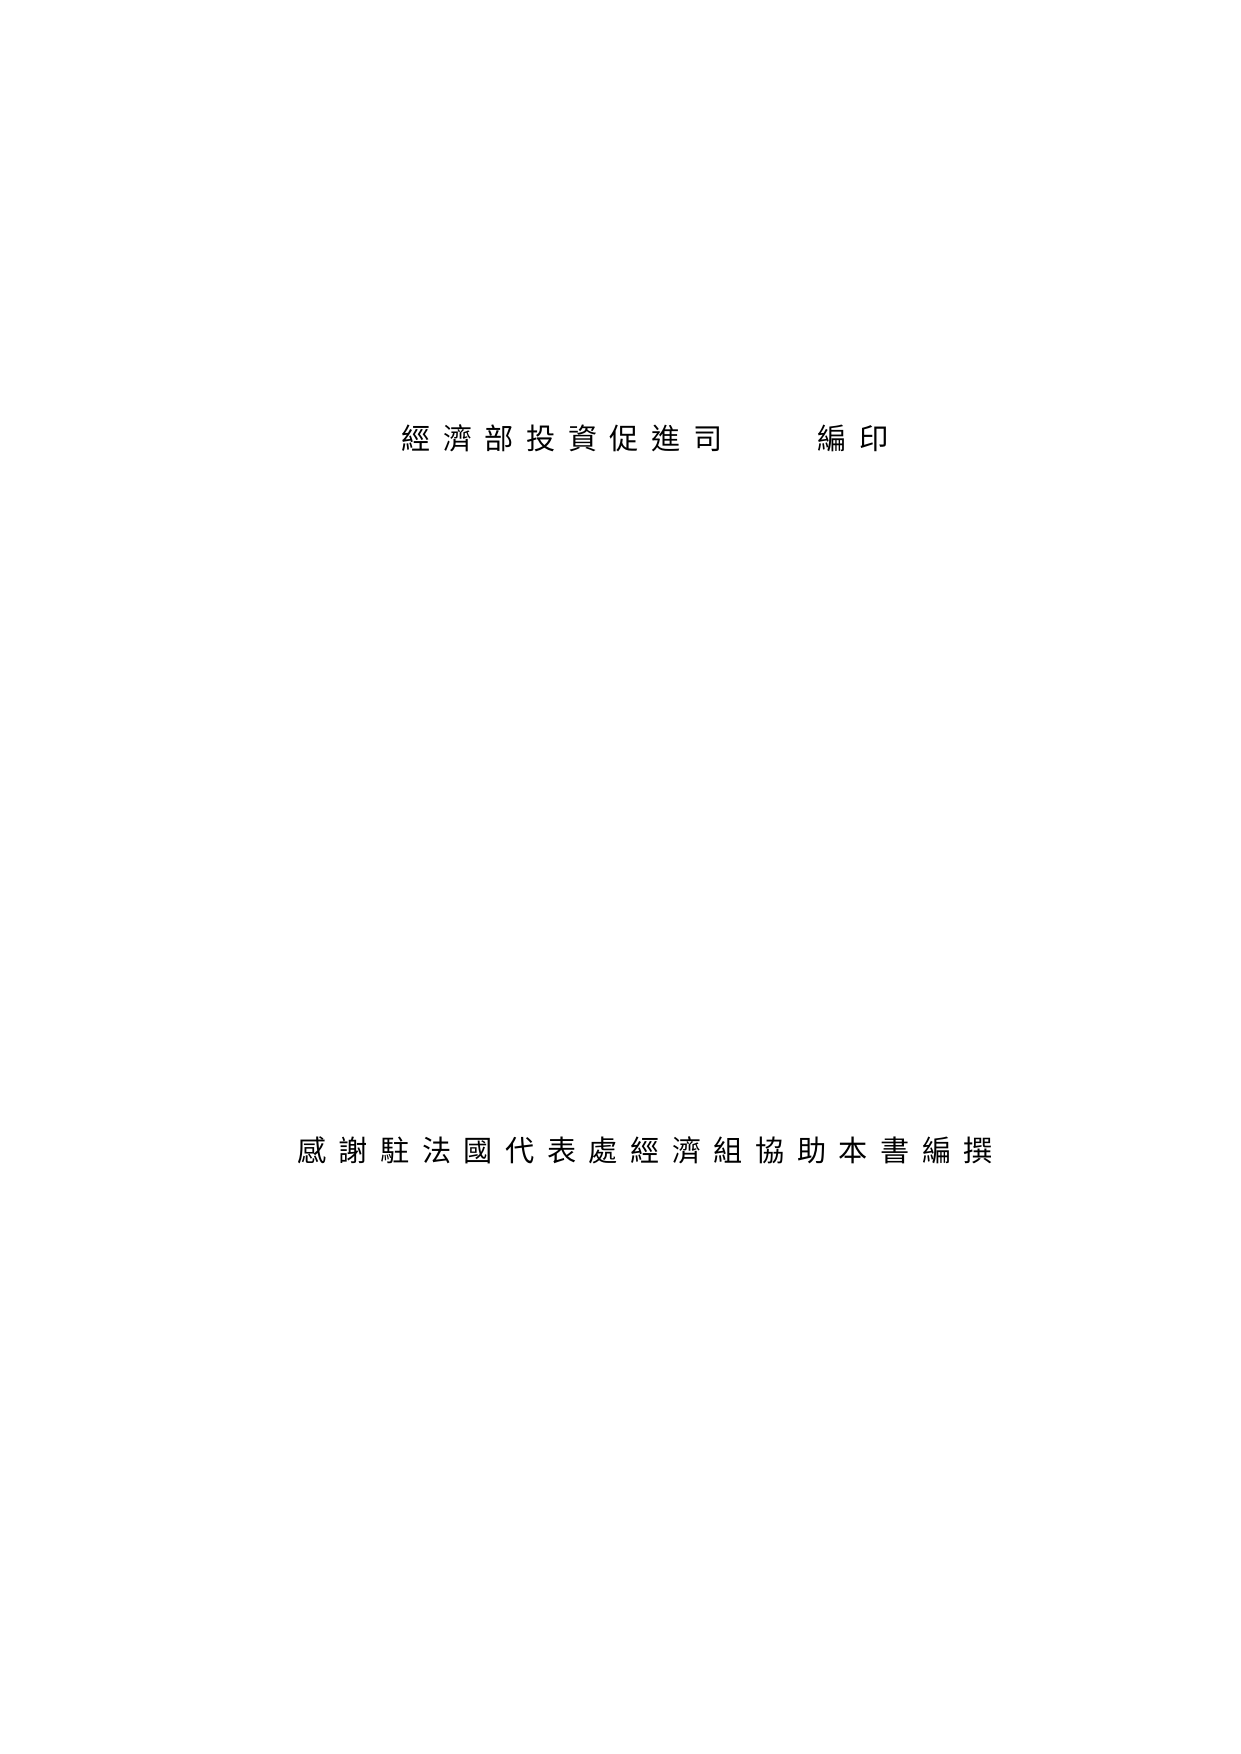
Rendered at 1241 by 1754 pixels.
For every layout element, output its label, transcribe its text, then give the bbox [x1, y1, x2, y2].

table_cell 經濟部投資促進司 編印 [183, 270, 1068, 1107]
table_cell 感謝駐法國代表處經濟組協助本書編撰 [183, 1108, 1068, 1170]
